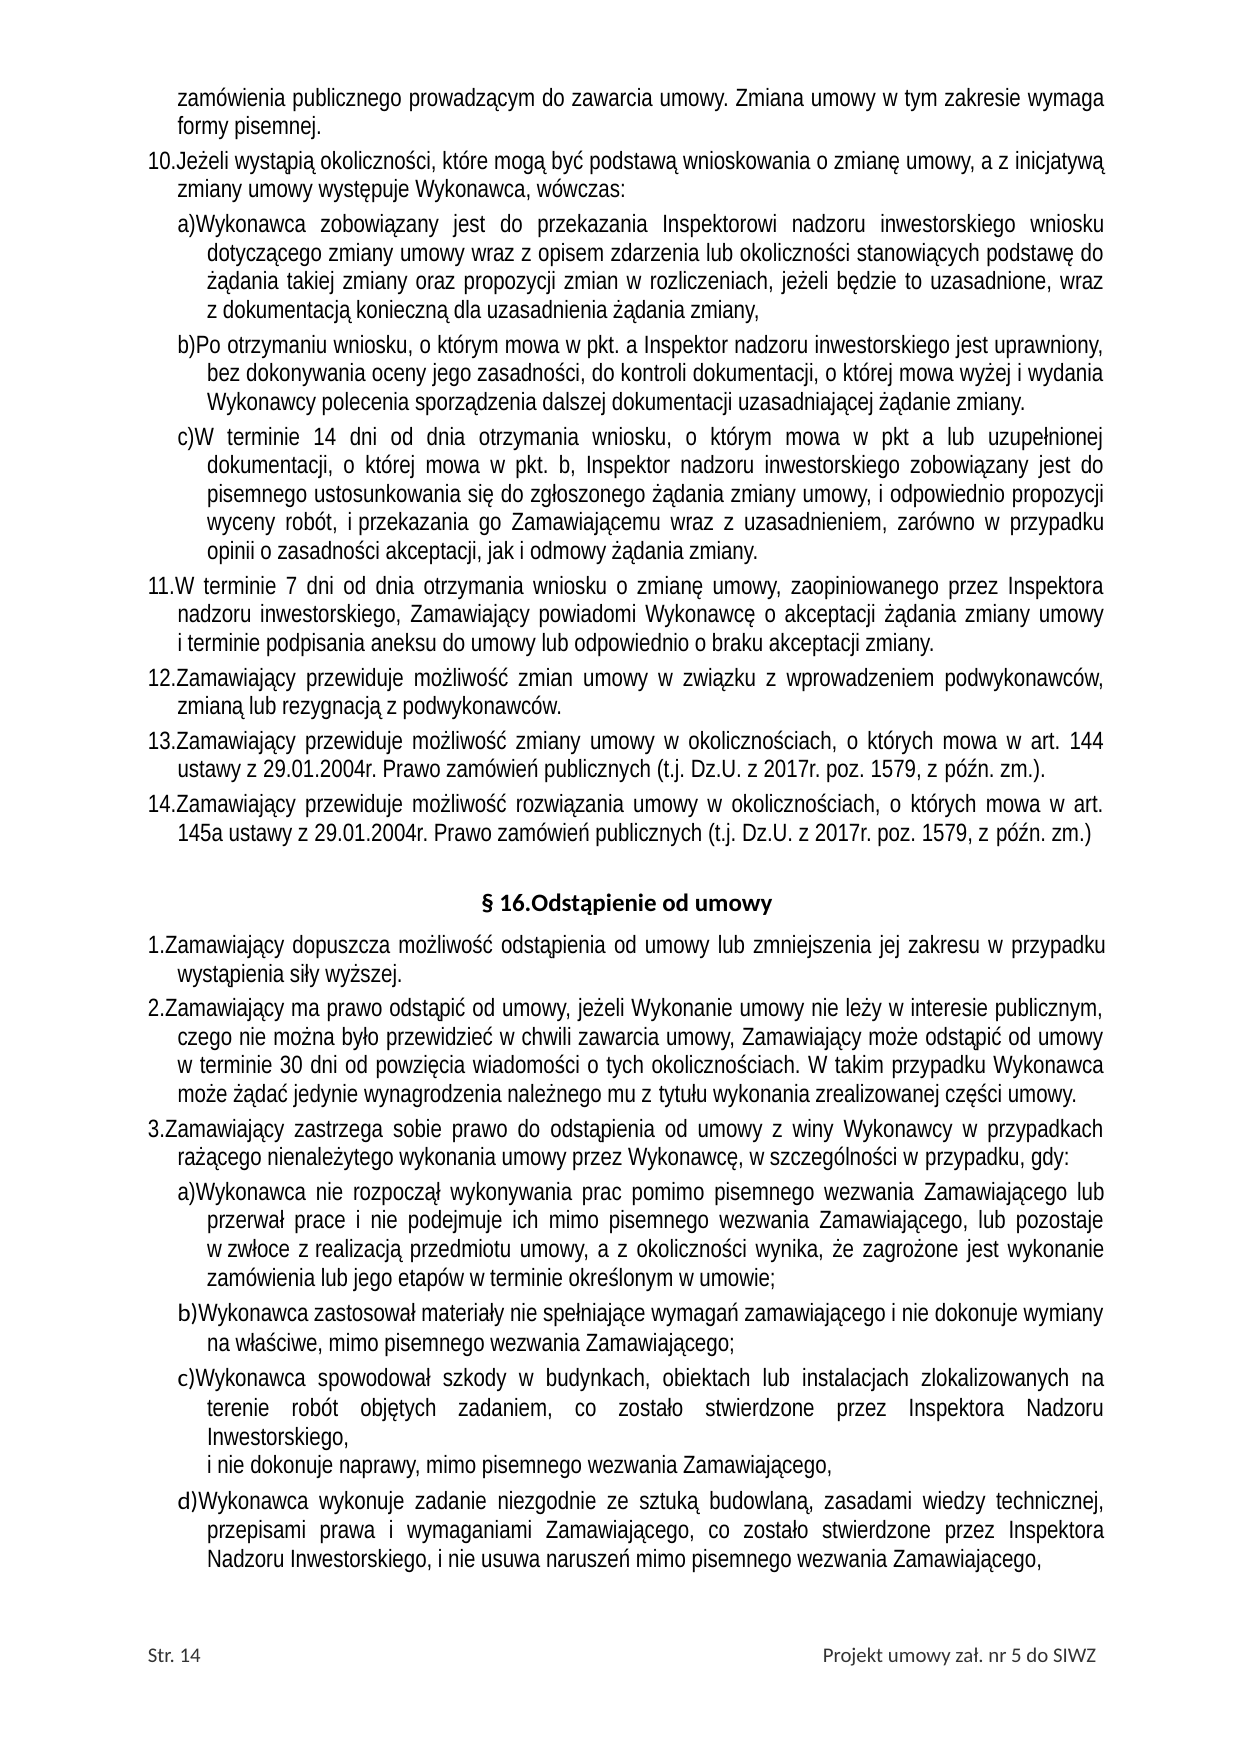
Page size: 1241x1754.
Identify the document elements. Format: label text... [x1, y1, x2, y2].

list Zamawiający ma prawo odstąpić od umowy, jeżeli Wykonanie umowy nie leży w interesie publicznym, czego nie można było przewidzieć w chwili zawarcia umowy, Zamawiający może odstąpić od umowy w terminie 30 dni od powzięcia wiadomości o tych okolicznościach. W takim przypadku Wykonawca może żądać jedynie wynagrodzenia należnego mu z tytułu wykonania zrealizowanej części umowy. [148, 993, 1106, 1108]
list Wykonawca zobowiązany jest do przekazania Inspektorowi nadzoru inwestorskiego wniosku dotyczącego zmiany umowy wraz z opisem zdarzenia lub okoliczności stanowiących podstawę do żądania takiej zmiany oraz propozycji zmian w rozliczeniach, jeżeli będzie to uzasadnione, wraz z dokumentacją konieczną dla uzasadnienia żądania zmiany, [177, 209, 1106, 324]
list Zamawiający przewiduje możliwość rozwiązania umowy w okolicznościach, o których mowa w art. 145a ustawy z 29.01.2004r. Prawo zamówień publicznych (t.j. Dz.U. z 2017r. poz. 1579, z późn. zm.) [148, 789, 1106, 846]
list Zamawiający dopuszcza możliwość odstąpienia od umowy lub zmniejszenia jej zakresu w przypadku wystąpienia siły wyższej. [148, 930, 1106, 987]
list Wykonawca zastosował materiały nie spełniające wymagań zamawiającego i nie dokonuje wymiany na właściwe, mimo pisemnego wezwania Zamawiającego; [177, 1297, 1106, 1357]
list Po otrzymaniu wniosku, o którym mowa w pkt. a Inspektor nadzoru inwestorskiego jest uprawniony, bez dokonywania oceny jego zasadności, do kontroli dokumentacji, o której mowa wyżej i wydania Wykonawcy polecenia sporządzenia dalszej dokumentacji uzasadniającej żądanie zmiany. [177, 329, 1106, 416]
list Jeżeli wystąpią okoliczności, które mogą być podstawą wnioskowania o zmianę umowy, a z inicjatywą zmiany umowy występuje Wykonawca, wówczas: [148, 146, 1106, 203]
list Wykonawca nie rozpoczął wykonywania prac pomimo pisemnego wezwania Zamawiającego lub przerwał prace i nie podejmuje ich mimo pisemnego wezwania Zamawiającego, lub pozostaje w zwłoce z realizacją przedmiotu umowy, a z okoliczności wynika, że zagrożone jest wykonanie zamówienia lub jego etapów w terminie określonym w umowie; [177, 1177, 1106, 1291]
list Zamawiający zastrzega sobie prawo do odstąpienia od umowy z winy Wykonawcy w przypadkach rażącego nienależytego wykonania umowy przez Wykonawcę, w szczególności w przypadku, gdy: [148, 1114, 1106, 1171]
list Zamawiający przewiduje możliwość zmian umowy w związku z wprowadzeniem podwykonawców, zmianą lub rezygnacją z podwykonawców. [148, 662, 1106, 720]
list zamówienia publicznego prowadzącym do zawarcia umowy. Zmiana umowy w tym zakresie wymaga formy pisemnej. [148, 83, 1106, 140]
list W terminie 14 dni od dnia otrzymania wniosku, o którym mowa w pkt a lub uzupełnionej dokumentacji, o której mowa w pkt. b, Inspektor nadzoru inwestorskiego zobowiązany jest do pisemnego ustosunkowania się do zgłoszonego żądania zmiany umowy, i odpowiednio propozycji wyceny robót, i przekazania go Zamawiającemu wraz z uzasadnieniem, zarówno w przypadku opinii o zasadności akceptacji, jak i odmowy żądania zmiany. [177, 421, 1106, 565]
list W terminie 7 dni od dnia otrzymania wniosku o zmianę umowy, zaopiniowanego przez Inspektora nadzoru inwestorskiego, Zamawiający powiadomi Wykonawcę o akceptacji żądania zmiany umowy i terminie podpisania aneksu do umowy lub odpowiednio o braku akceptacji zmiany. [148, 571, 1106, 657]
list Wykonawca spowodował szkody w budynkach, obiektach lub instalacjach zlokalizowanych na terenie robót objętych zadaniem, co zostało stwierdzone przez Inspektora Nadzoru Inwestorskiego, i nie dokonuje naprawy, mimo pisemnego wezwania Zamawiającego, [177, 1362, 1106, 1479]
list Wykonawca wykonuje zadanie niezgodnie ze sztuką budowlaną, zasadami wiedzy technicznej, przepisami prawa i wymaganiami Zamawiającego, co zostało stwierdzone przez Inspektora Nadzoru Inwestorskiego, i nie usuwa naruszeń mimo pisemnego wezwania Zamawiającego, [177, 1485, 1106, 1573]
subtitle Odstąpienie od umowy [148, 888, 1106, 918]
list Zamawiający przewiduje możliwość zmiany umowy w okolicznościach, o których mowa w art. 144 ustawy z 29.01.2004r. Prawo zamówień publicznych (t.j. Dz.U. z 2017r. poz. 1579, z późn. zm.). [148, 726, 1106, 783]
